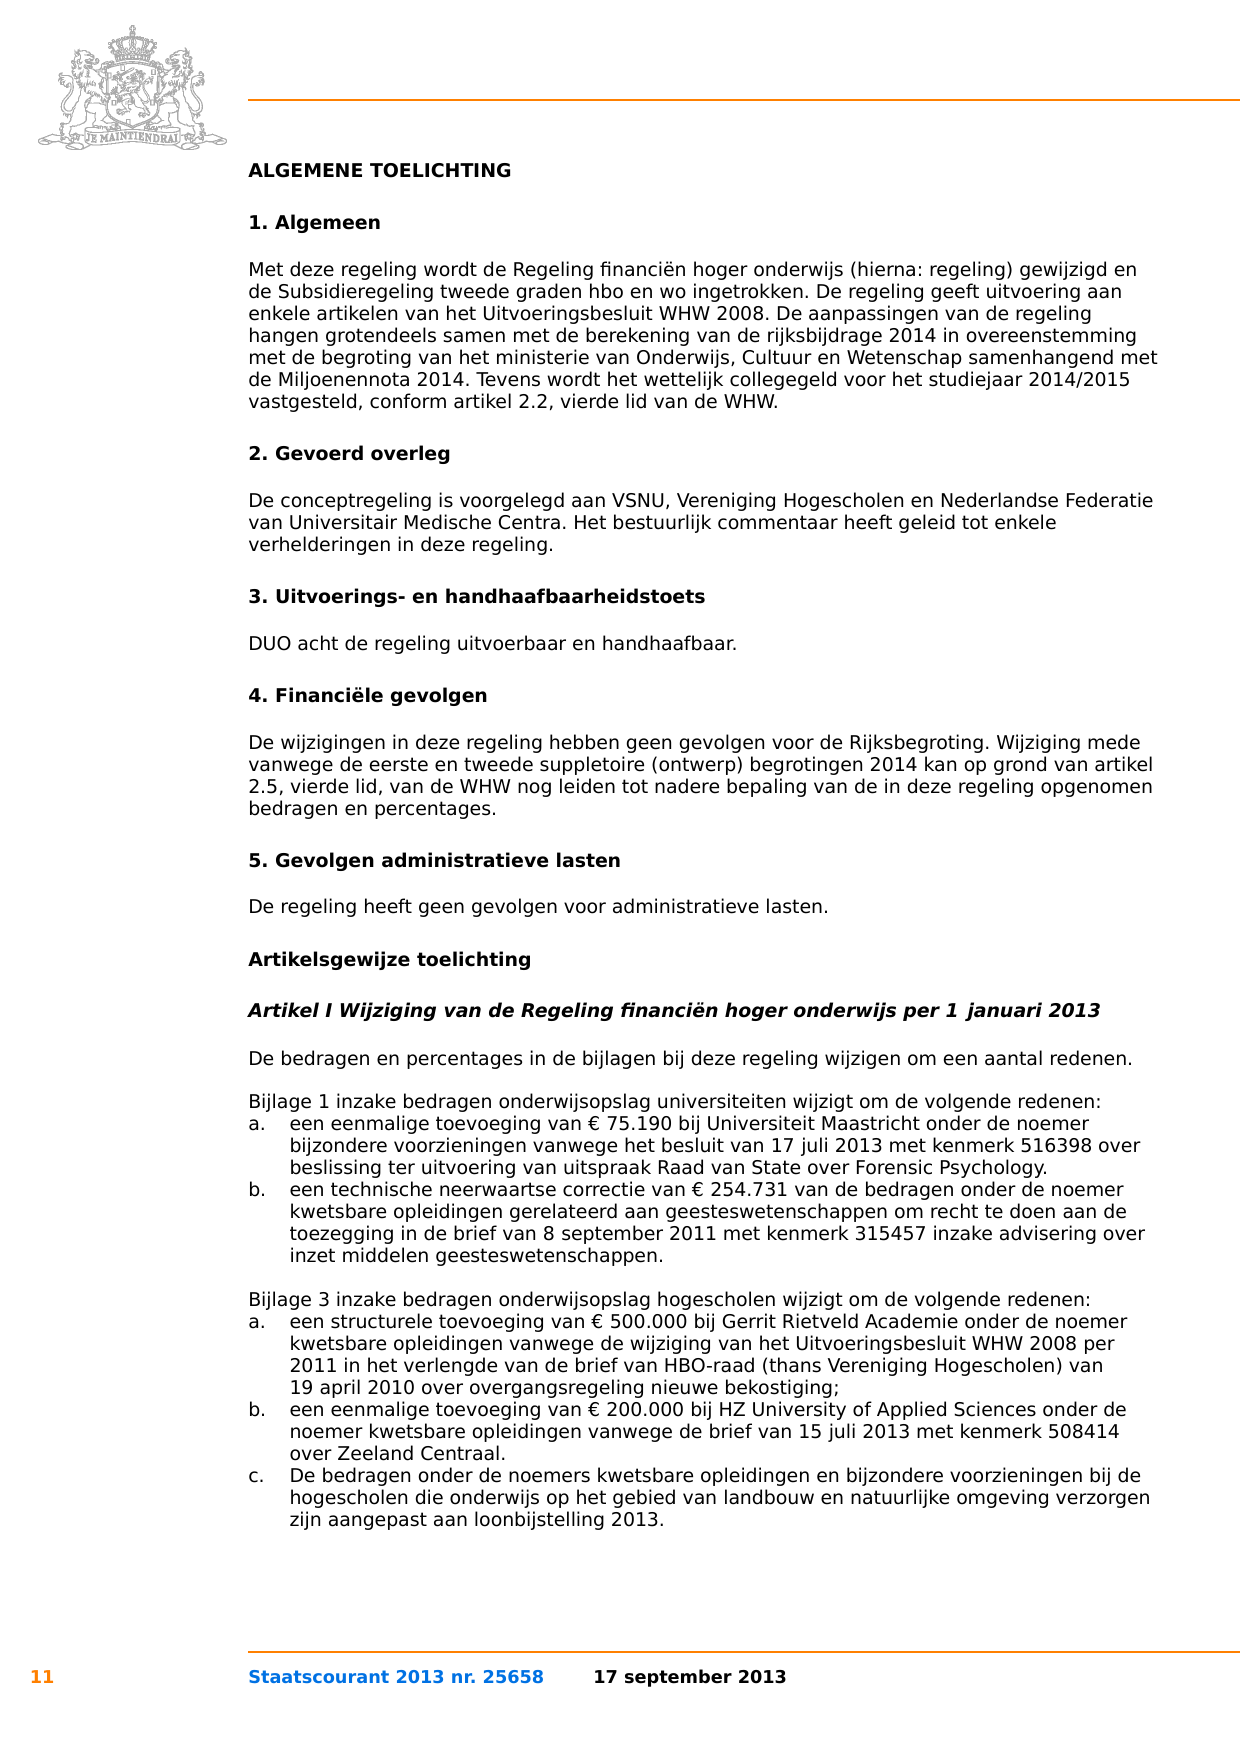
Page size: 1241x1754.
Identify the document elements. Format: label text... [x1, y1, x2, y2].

text Met deze regeling wordt de Regeling financiën hoger onderwijs (hierna: regeling) gewijzigd en de Subsidieregeling tweede graden hbo en wo ingetrokken. De regeling geeft uitvoering aan enkele artikelen van het Uitvoeringsbesluit WHW 2008. De aanpassingen van de regeling hangen grotendeels samen met de berekening van de rijksbijdrage 2014 in overeenstemming met de begroting van het ministerie van Onderwijs, Cultuur en Wetenschap samenhangend met de Miljoenennota 2014. Tevens wordt het wettelijk collegegeld voor het studiejaar 2014/2015 vastgesteld, conform artikel 2.2, vierde lid van de WHW. [248, 259, 1163, 413]
subtitle 4. Financiële gevolgen [248, 684, 1163, 707]
subtitle ALGEMENE TOELICHTING [248, 160, 1163, 182]
text Bijlage 3 inzake bedragen onderwijsopslag hogescholen wijzigt om de volgende redenen: [248, 1289, 1163, 1311]
text a. een eenmalige toevoeging van € 75.190 bij Universiteit Maastricht onder de noemer bijzondere voorzieningen vanwege het besluit van 17 juli 2013 met kenmerk 516398 over beslissing ter uitvoering van uitspraak Raad van State over Forensic Psychology. [248, 1113, 1163, 1179]
subtitle 2. Gevoerd overleg [248, 443, 1163, 465]
text Bijlage 1 inzake bedragen onderwijsopslag universiteiten wijzigt om de volgende redenen: [248, 1091, 1163, 1113]
subtitle Artikelsgewijze toelichting [248, 948, 1163, 970]
text De bedragen en percentages in de bijlagen bij deze regeling wijzigen om een aantal redenen. [248, 1047, 1163, 1069]
subtitle 5. Gevolgen administratieve lasten [248, 849, 1163, 871]
text c. De bedragen onder de noemers kwetsbare opleidingen en bijzondere voorzieningen bij de hogescholen die onderwijs op het gebied van landbouw en natuurlijke omgeving verzorgen zijn aangepast aan loonbijstelling 2013. [248, 1465, 1163, 1531]
text a. een structurele toevoeging van € 500.000 bij Gerrit Rietveld Academie onder de noemer kwetsbare opleidingen vanwege de wijziging van het Uitvoeringsbesluit WHW 2008 per 2011 in het verlengde van de brief van HBO-raad (thans Vereniging Hogescholen) van 19 april 2010 over overgangsregeling nieuwe bekostiging; [248, 1311, 1163, 1399]
subtitle 3. Uitvoerings- en handhaafbaarheidstoets [248, 586, 1163, 608]
text DUO acht de regeling uitvoerbaar en handhaafbaar. [248, 633, 1163, 654]
subtitle Artikel I Wijziging van de Regeling financiën hoger onderwijs per 1 januari 2013 [248, 1000, 1163, 1022]
text b. een eenmalige toevoeging van € 200.000 bij HZ University of Applied Sciences onder de noemer kwetsbare opleidingen vanwege de brief van 15 juli 2013 met kenmerk 508414 over Zeeland Centraal. [248, 1399, 1163, 1465]
text b. een technische neerwaartse correctie van € 254.731 van de bedragen onder de noemer kwetsbare opleidingen gerelateerd aan geesteswetenschappen om recht te doen aan de toezegging in de brief van 8 september 2011 met kenmerk 315457 inzake advisering over inzet middelen geesteswetenschappen. [248, 1179, 1163, 1267]
text De wijzigingen in deze regeling hebben geen gevolgen voor de Rijksbegroting. Wijziging mede vanwege de eerste en tweede suppletoire (ontwerp) begrotingen 2014 kan op grond van artikel 2.5, vierde lid, van de WHW nog leiden tot nadere bepaling van de in deze regeling opgenomen bedragen en percentages. [248, 732, 1163, 819]
text De regeling heeft geen gevolgen voor administratieve lasten. [248, 896, 1163, 918]
picture [38, 25, 227, 150]
subtitle 1. Algemeen [248, 212, 1163, 234]
text De conceptregeling is voorgelegd aan VSNU, Vereniging Hogescholen en Nederlandse Federatie van Universitair Medische Centra. Het bestuurlijk commentaar heeft geleid tot enkele verhelderingen in deze regeling. [248, 490, 1163, 556]
